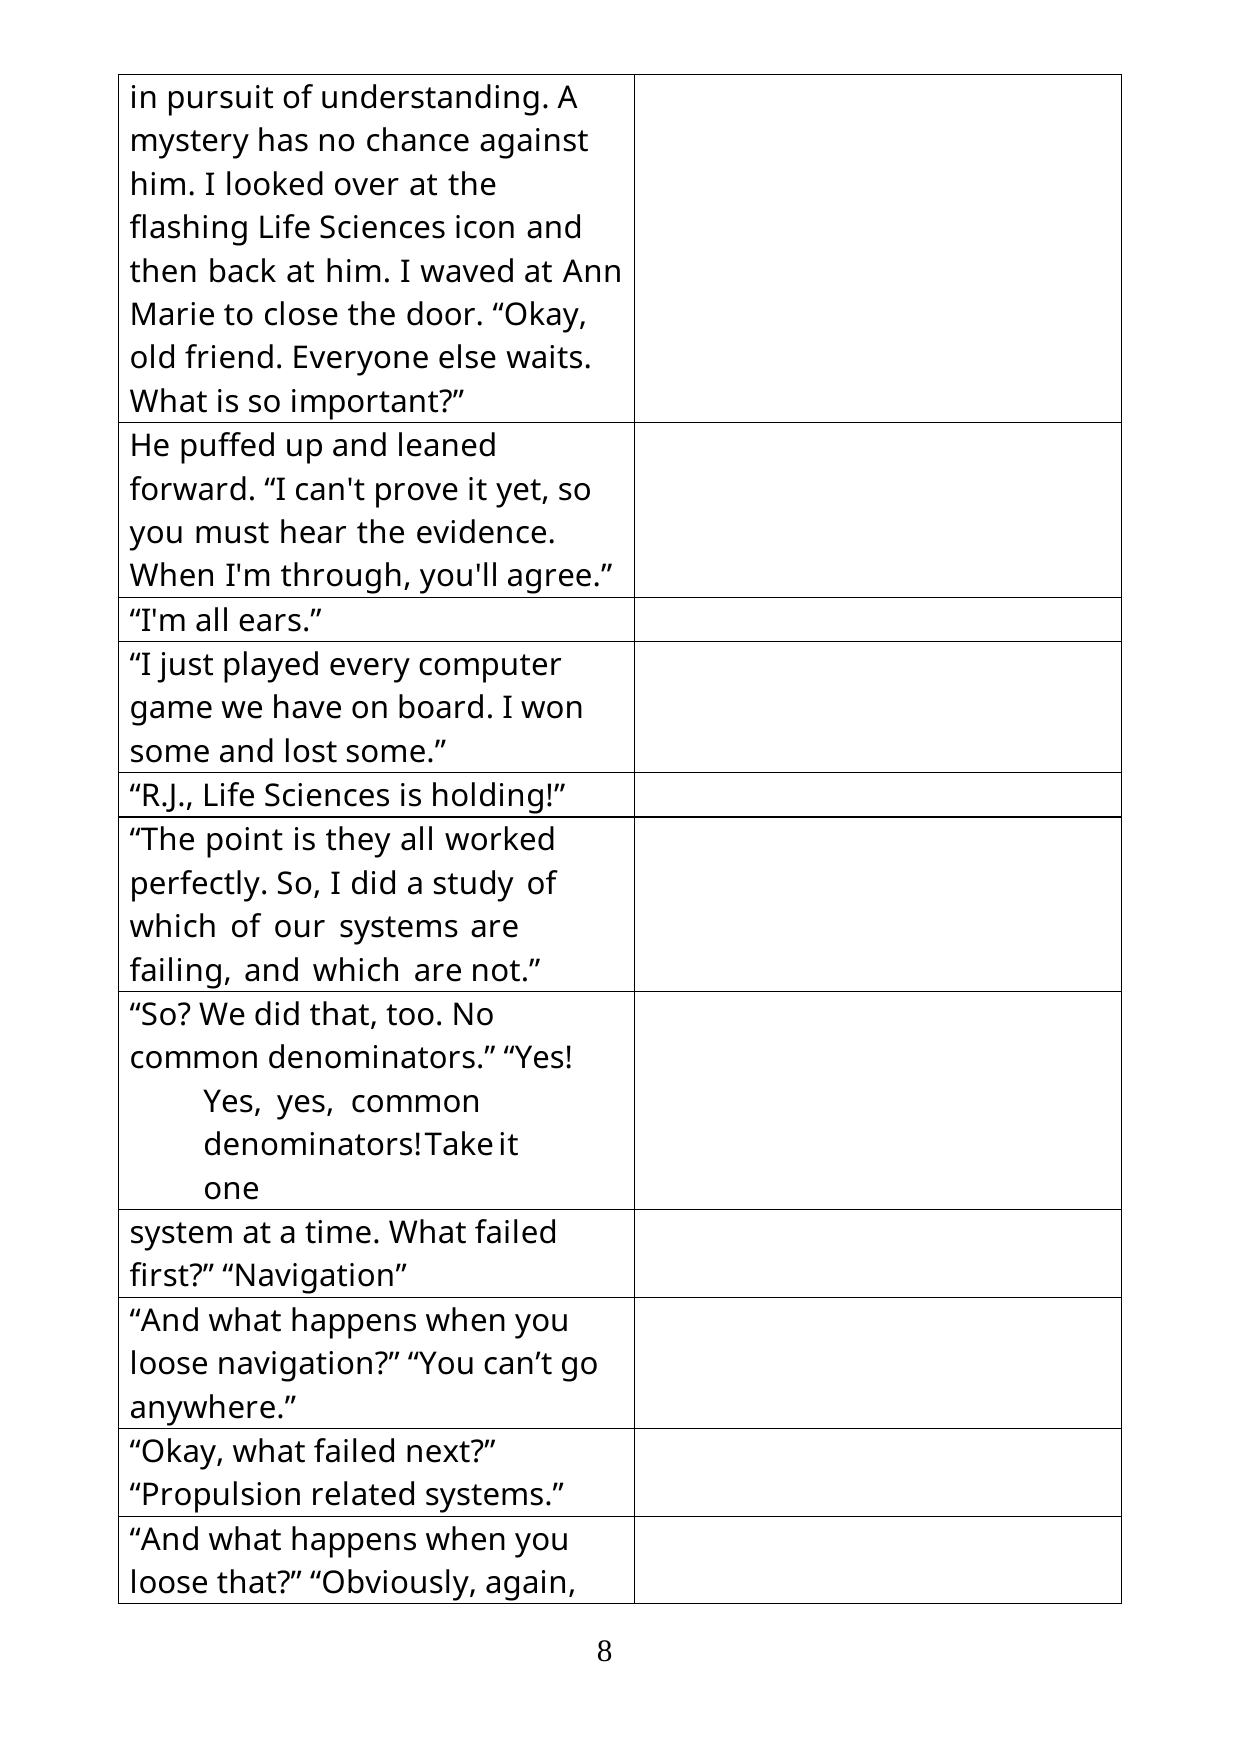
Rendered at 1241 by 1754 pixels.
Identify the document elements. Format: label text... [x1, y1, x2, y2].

table_cell [635, 1429, 1121, 1516]
table_cell [635, 818, 1121, 991]
table_cell [635, 1517, 1121, 1603]
table_cell “R.J., Life Sciences is holding!” [119, 773, 634, 816]
table_cell [635, 992, 1121, 1209]
table_cell system at a time. What failed first?” “Navigation” [119, 1210, 634, 1297]
table_cell “And what happens when you loose navigation?” “You can’t go anywhere.” [119, 1298, 634, 1428]
table_cell [635, 642, 1121, 772]
table_cell He puffed up and leaned forward. “I can't prove it yet, so you must hear the evidence. When I'm through, you'll agree.” [119, 423, 634, 597]
table_cell [635, 598, 1121, 641]
table_cell “And what happens when you loose that?” “Obviously, again, [119, 1517, 634, 1603]
table_cell [635, 1210, 1121, 1297]
table_cell [635, 773, 1121, 816]
table_cell [635, 423, 1121, 597]
table_cell “I'm all ears.” [119, 598, 634, 641]
table_cell [635, 1298, 1121, 1428]
table_cell in pursuit of understanding. A mystery has no chance against him. I looked over at the flashing Life Sciences icon and then back at him. I waved at Ann Marie to close the door. “Okay, old friend. Everyone else waits. What is so important?” [119, 75, 634, 422]
table_cell [635, 75, 1121, 422]
table_cell “I just played every computer game we have on board. I won some and lost some.” [119, 642, 634, 772]
table_cell “The point is they all worked perfectly. So, I did a study of which of our systems are failing, and which are not.” [119, 818, 634, 991]
table_cell “So? We did that, too. No common denominators.” “Yes! Yes, yes, common denominators! Take it one [119, 992, 634, 1209]
table_cell “Okay, what failed next?” “Propulsion related systems.” [119, 1429, 634, 1516]
